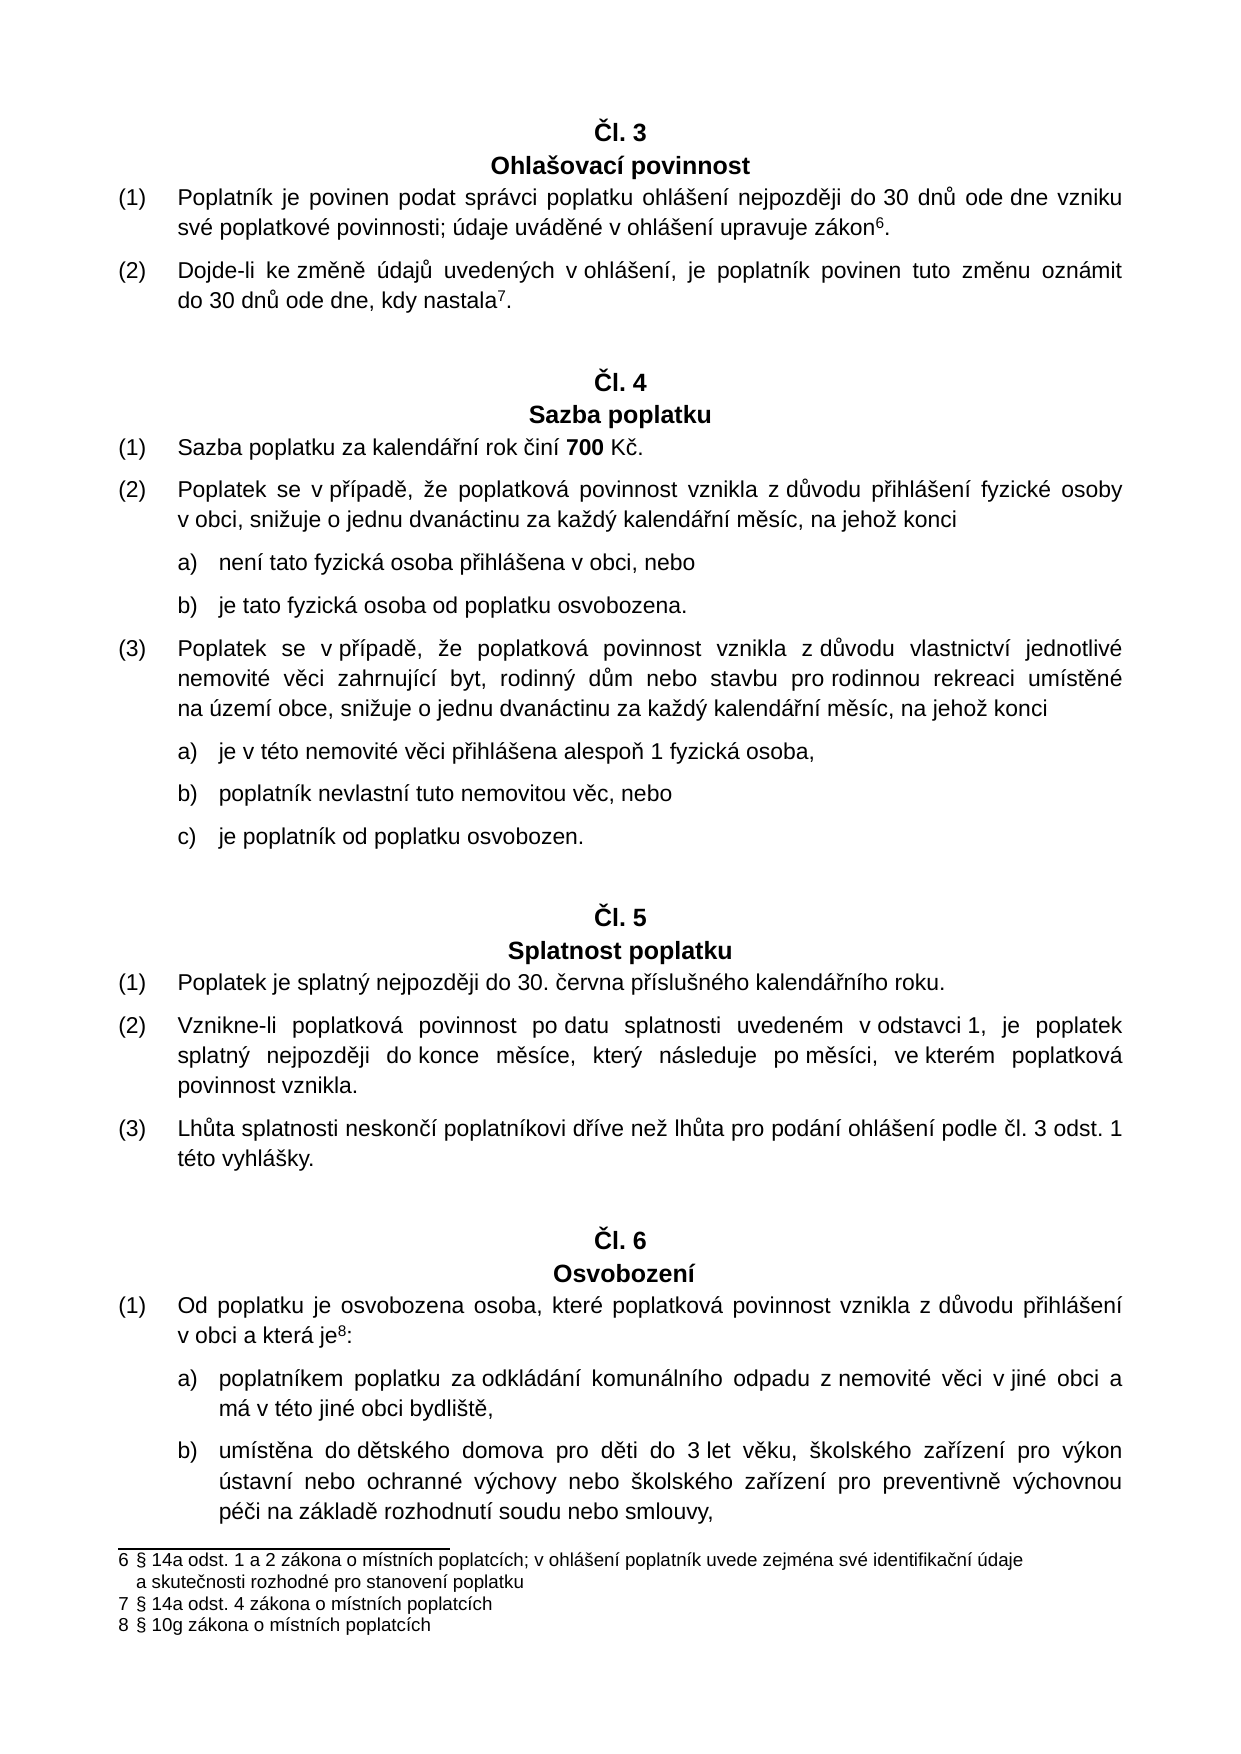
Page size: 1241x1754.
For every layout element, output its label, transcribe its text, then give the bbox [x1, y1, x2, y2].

list Dojde-li ke změně údajů uvedených v ohlášení, je poplatník povinen tuto změnu oznámit do 30 dnů ode dne, kdy nastala. [118, 257, 1122, 314]
list není tato fyzická osoba přihlášena v obci, nebo [177, 549, 1122, 576]
list § 10g zákona o místních poplatcích [118, 1614, 1122, 1635]
subtitle Čl. 3 Ohlašovací povinnost [118, 118, 1122, 180]
list Vznikne-li poplatková povinnost po datu splatnosti uvedeném v odstavci 1, je poplatek splatný nejpozději do konce měsíce, který následuje po měsíci, ve kterém poplatková povinnost vznikla. [118, 1012, 1122, 1099]
subtitle Čl. 4 Sazba poplatku [118, 367, 1122, 429]
list poplatník nevlastní tuto nemovitou věc, nebo [177, 780, 1122, 807]
list Poplatek se v případě, že poplatková povinnost vznikla z důvodu vlastnictví jednotlivé nemovité věci zahrnující byt, rodinný dům nebo stavbu pro rodinnou rekreaci umístěné na území obce, snižuje o jednu dvanáctinu za každý kalendářní měsíc, na jehož konci [118, 634, 1122, 721]
list Poplatek je splatný nejpozději do 30. června příslušného kalendářního roku. [118, 969, 1122, 996]
list poplatníkem poplatku za odkládání komunálního odpadu z nemovité věci v jiné obci a má v této jiné obci bydliště, [177, 1364, 1122, 1421]
list § 14a odst. 4 zákona o místních poplatcích [118, 1592, 1122, 1614]
list je tato fyzická osoba od poplatku osvobozena. [177, 592, 1122, 618]
list Lhůta splatnosti neskončí poplatníkovi dříve než lhůta pro podání ohlášení podle čl. 3 odst. 1 této vyhlášky. [118, 1115, 1122, 1172]
list Sazba poplatku za kalendářní rok činí 700 Kč. [118, 433, 1122, 460]
list je v této nemovité věci přihlášena alespoň 1 fyzická osoba, [177, 738, 1122, 764]
list je poplatník od poplatku osvobozen. [177, 823, 1122, 849]
list umístěna do dětského domova pro děti do 3 let věku, školského zařízení pro výkon ústavní nebo ochranné výchovy nebo školského zařízení pro preventivně výchovnou péči na základě rozhodnutí soudu nebo smlouvy, [177, 1437, 1122, 1524]
list Poplatek se v případě, že poplatková povinnost vznikla z důvodu přihlášení fyzické osoby v obci, snižuje o jednu dvanáctinu za každý kalendářní měsíc, na jehož konci [118, 476, 1122, 533]
list Poplatník je povinen podat správci poplatku ohlášení nejpozději do 30 dnů ode dne vzniku své poplatkové povinnosti; údaje uváděné v ohlášení upravuje zákon. [118, 184, 1122, 241]
list Od poplatku je osvobozena osoba, které poplatková povinnost vznikla z důvodu přihlášení v obci a která je: [118, 1292, 1122, 1348]
subtitle Čl. 5 Splatnost poplatku [118, 903, 1122, 965]
list § 14a odst. 1 a 2 zákona o místních poplatcích; v ohlášení poplatník uvede zejména své identifikační údaje a skutečnosti rozhodné pro stanovení poplatku [118, 1549, 1122, 1592]
subtitle Čl. 6 Osvobození [118, 1226, 1122, 1287]
